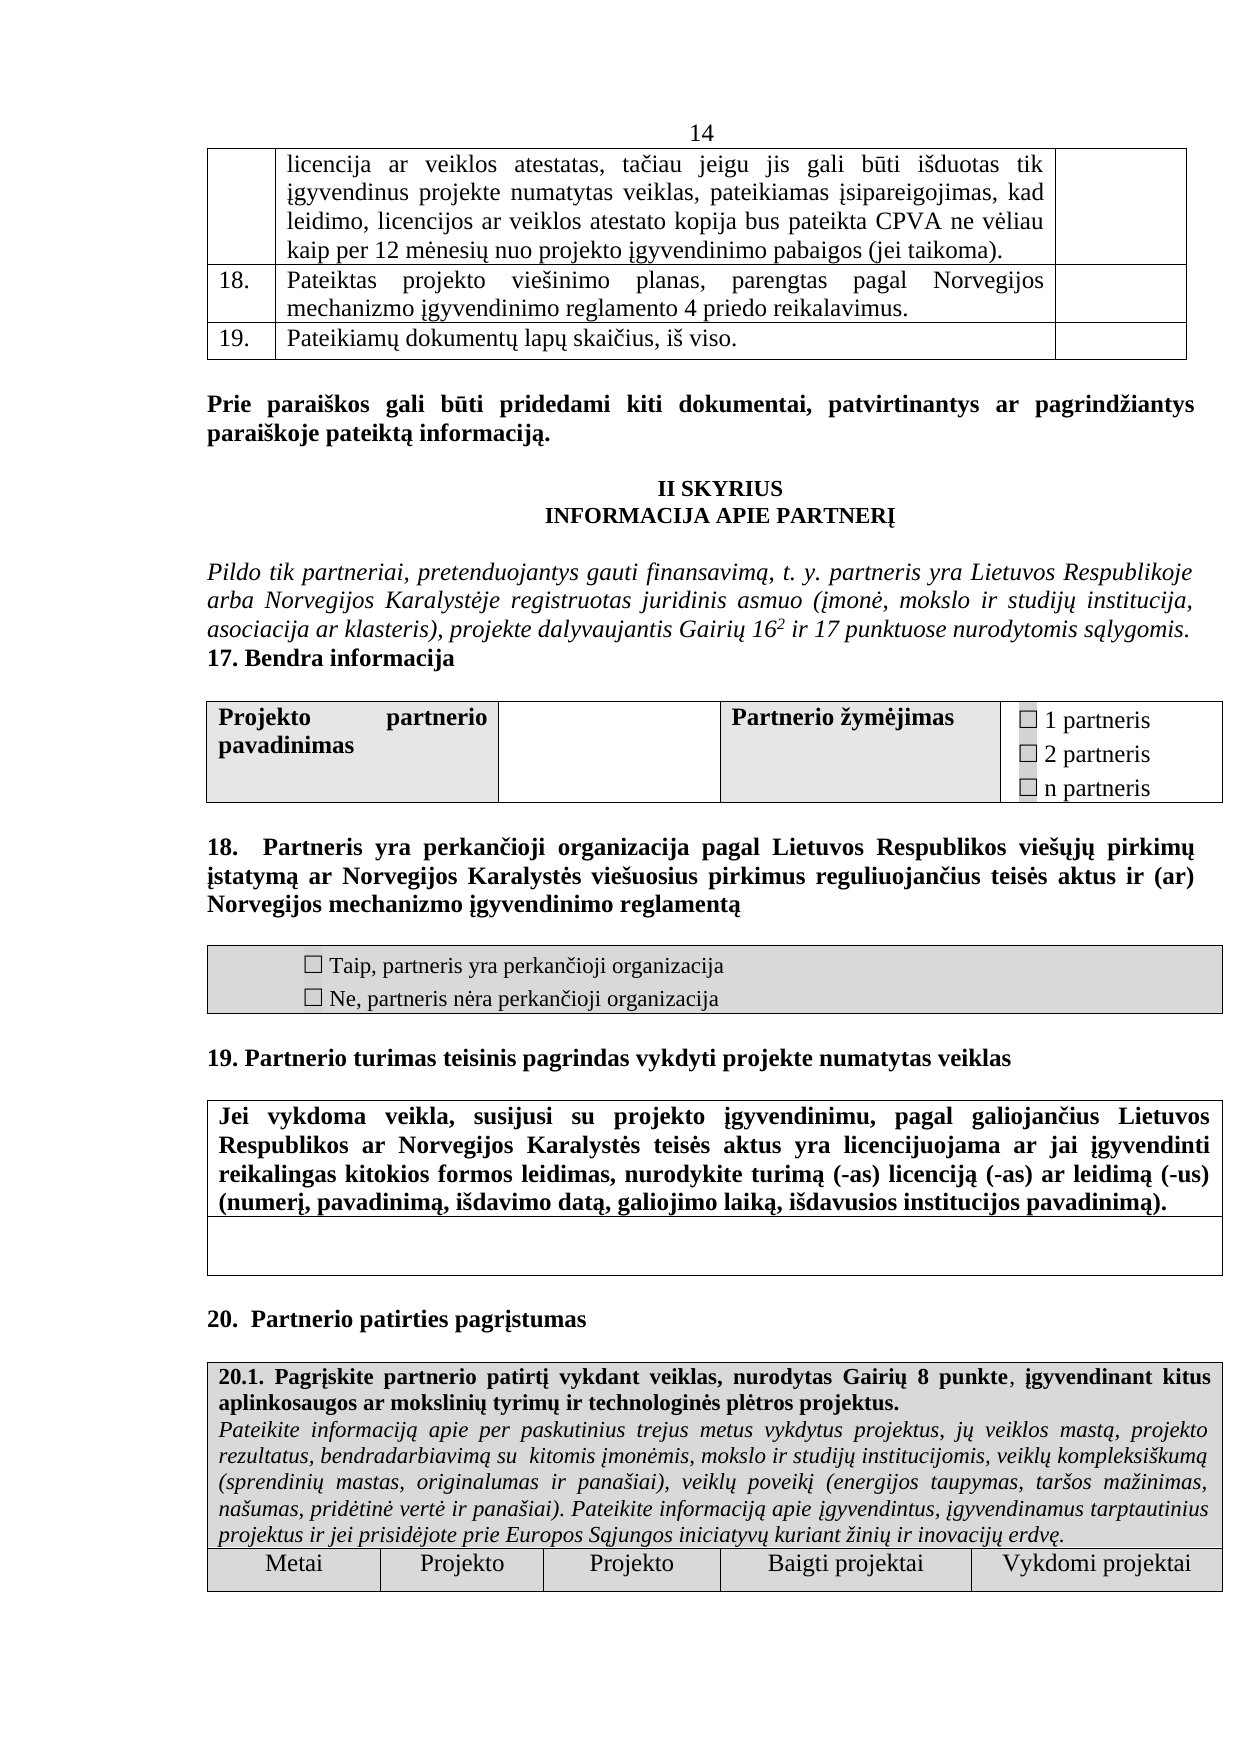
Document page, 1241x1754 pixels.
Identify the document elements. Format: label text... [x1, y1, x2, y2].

table_cell [1056, 323, 1186, 359]
text Pildo tik partneriai, pretenduojantys gauti finansavimą, t. y. partneris yra Lietuvos Respublikoje arba Norvegijos Karalystėje registruotas juridinis asmuo (įmonė, mokslo ir studijų institucija, asociacija ar klasteris), projekte dalyvaujantis Gairių 162 ir 17 punktuose nurodytomis sąlygomis. [207, 557, 1196, 643]
table_cell Pateiktas projekto viešinimo planas, parengtas pagal Norvegijos mechanizmo įgyvendinimo reglamento 4 priedo reikalavimus. [276, 265, 1055, 322]
text 19. Partnerio turimas teisinis pagrindas vykdyti projekte numatytas veiklas [207, 1043, 1196, 1071]
table_cell 18. [208, 265, 275, 322]
text 18. Partneris yra perkančioji organizacija pagal Lietuvos Respublikos viešųjų pirkimų įstatymą ar Norvegijos Karalystės viešuosius pirkimus reguliuojančius teisės aktus ir (ar) Norvegijos mechanizmo įgyvendinimo reglamentą [207, 832, 1196, 918]
text 20. Partnerio patirties pagrįstumas [207, 1304, 1196, 1333]
table_cell Metai [208, 1549, 380, 1591]
table_cell [208, 1217, 1222, 1275]
table_header Projekto partnerio pavadinimas [207, 702, 498, 802]
table_header 20.1. Pagrįskite partnerio patirtį vykdant veiklas, nurodytas Gairių 8 punkte, įgyvendinant kitus aplinkosaugos ar mokslinių tyrimų ir technologinės plėtros projektus. Pateikite informaciją apie per paskutinius trejus metus vykdytus projektus, jų veiklos mastą, projekto rezultatus, bendradarbiavimą su kitomis įmonėmis, mokslo ir studijų institucijomis, veiklų kompleksiškumą (sprendinių mastas, originalumas ir panašiai), veiklų poveikį (energijos taupymas, taršos mažinimas, našumas, pridėtinė vertė ir panašiai). Pateikite informaciją apie įgyvendintus, įgyvendinamus tarptautinius projektus ir jei prisidėjote prie Europos Sąjungos iniciatyvų kuriant žinių ir inovacijų erdvę. [208, 1363, 1222, 1547]
table_cell Pateikiamų dokumentų lapų skaičius, iš viso. [276, 323, 1055, 359]
table_cell Projekto [381, 1549, 543, 1591]
table_header [499, 702, 720, 802]
text 17. Bendra informacija [207, 643, 1196, 672]
table_header □ Taip, partneris yra perkančioji organizacija □ Ne, partneris nėra perkančioji organizacija [208, 946, 1222, 1013]
table_cell Baigti projektai [721, 1549, 971, 1591]
text II SKYRIUS [244, 475, 1196, 502]
table_cell [208, 149, 275, 264]
table_header Partnerio žymėjimas [721, 702, 1000, 802]
text Prie paraiškos gali būti pridedami kiti dokumentai, patvirtinantys ar pagrindžiantys paraiškoje pateiktą informaciją. [207, 389, 1196, 447]
table_cell [1056, 265, 1186, 322]
table_cell 19. [208, 323, 275, 359]
table_cell Projekto [544, 1549, 720, 1591]
table_cell licencija ar veiklos atestatas, tačiau jeigu jis gali būti išduotas tik įgyvendinus projekte numatytas veiklas, pateikiamas įsipareigojimas, kad leidimo, licencijos ar veiklos atestato kopija bus pateikta CPVA ne vėliau kaip per 12 mėnesių nuo projekto įgyvendinimo pabaigos (jei taikoma). [276, 149, 1055, 264]
text INFORMACIJA APIE PARTNERĮ [244, 502, 1196, 528]
table_cell Vykdomi projektai [972, 1549, 1222, 1591]
table_cell [1056, 149, 1186, 264]
table_header □ 1 partneris □ 2 partneris □ n partneris [1001, 702, 1222, 802]
table_header Jei vykdoma veikla, susijusi su projekto įgyvendinimu, pagal galiojančius Lietuvos Respublikos ar Norvegijos Karalystės teisės aktus yra licencijuojama ar jai įgyvendinti reikalingas kitokios formos leidimas, nurodykite turimą (-as) licenciją (-as) ar leidimą (-us) (numerį, pavadinimą, išdavimo datą, galiojimo laiką, išdavusios institucijos pavadinimą). [208, 1101, 1222, 1216]
